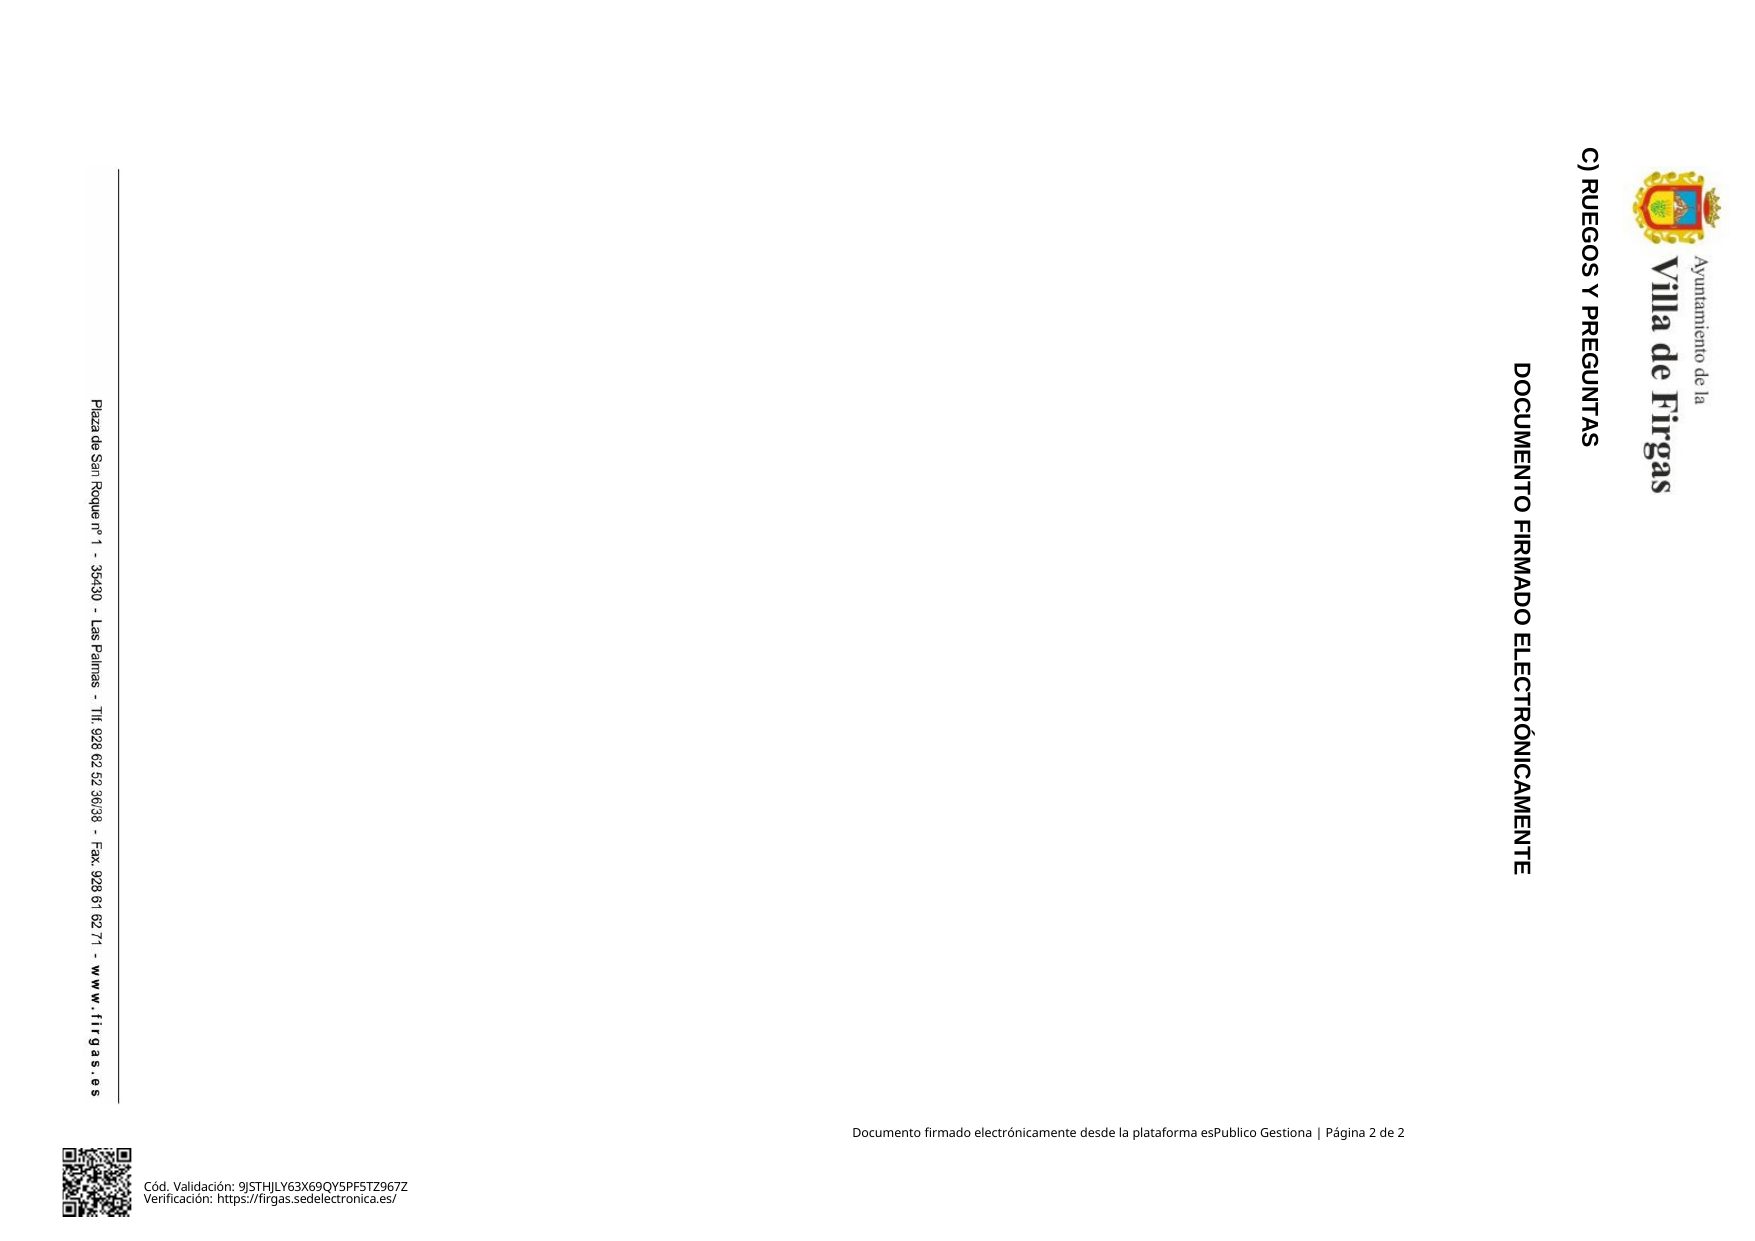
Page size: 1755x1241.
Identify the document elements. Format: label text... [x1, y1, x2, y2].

text Verificación: https://firgas.sedelectronica.es/ [144, 1194, 663, 1206]
text DOCUMENTO FIRMADO ELECTRÓNICAMENTE [1509, 362, 1536, 880]
text Documento firmado electrónicamente desde la plataforma esPublico Gestiona | Página 2 de 2 [852, 1127, 1739, 1141]
text C) RUEGOS Y PREGUNTAS [1577, 148, 1604, 451]
text Cód. Validación: 9JSTHJLY63X69QY5PF5TZ967Z [144, 1180, 663, 1194]
